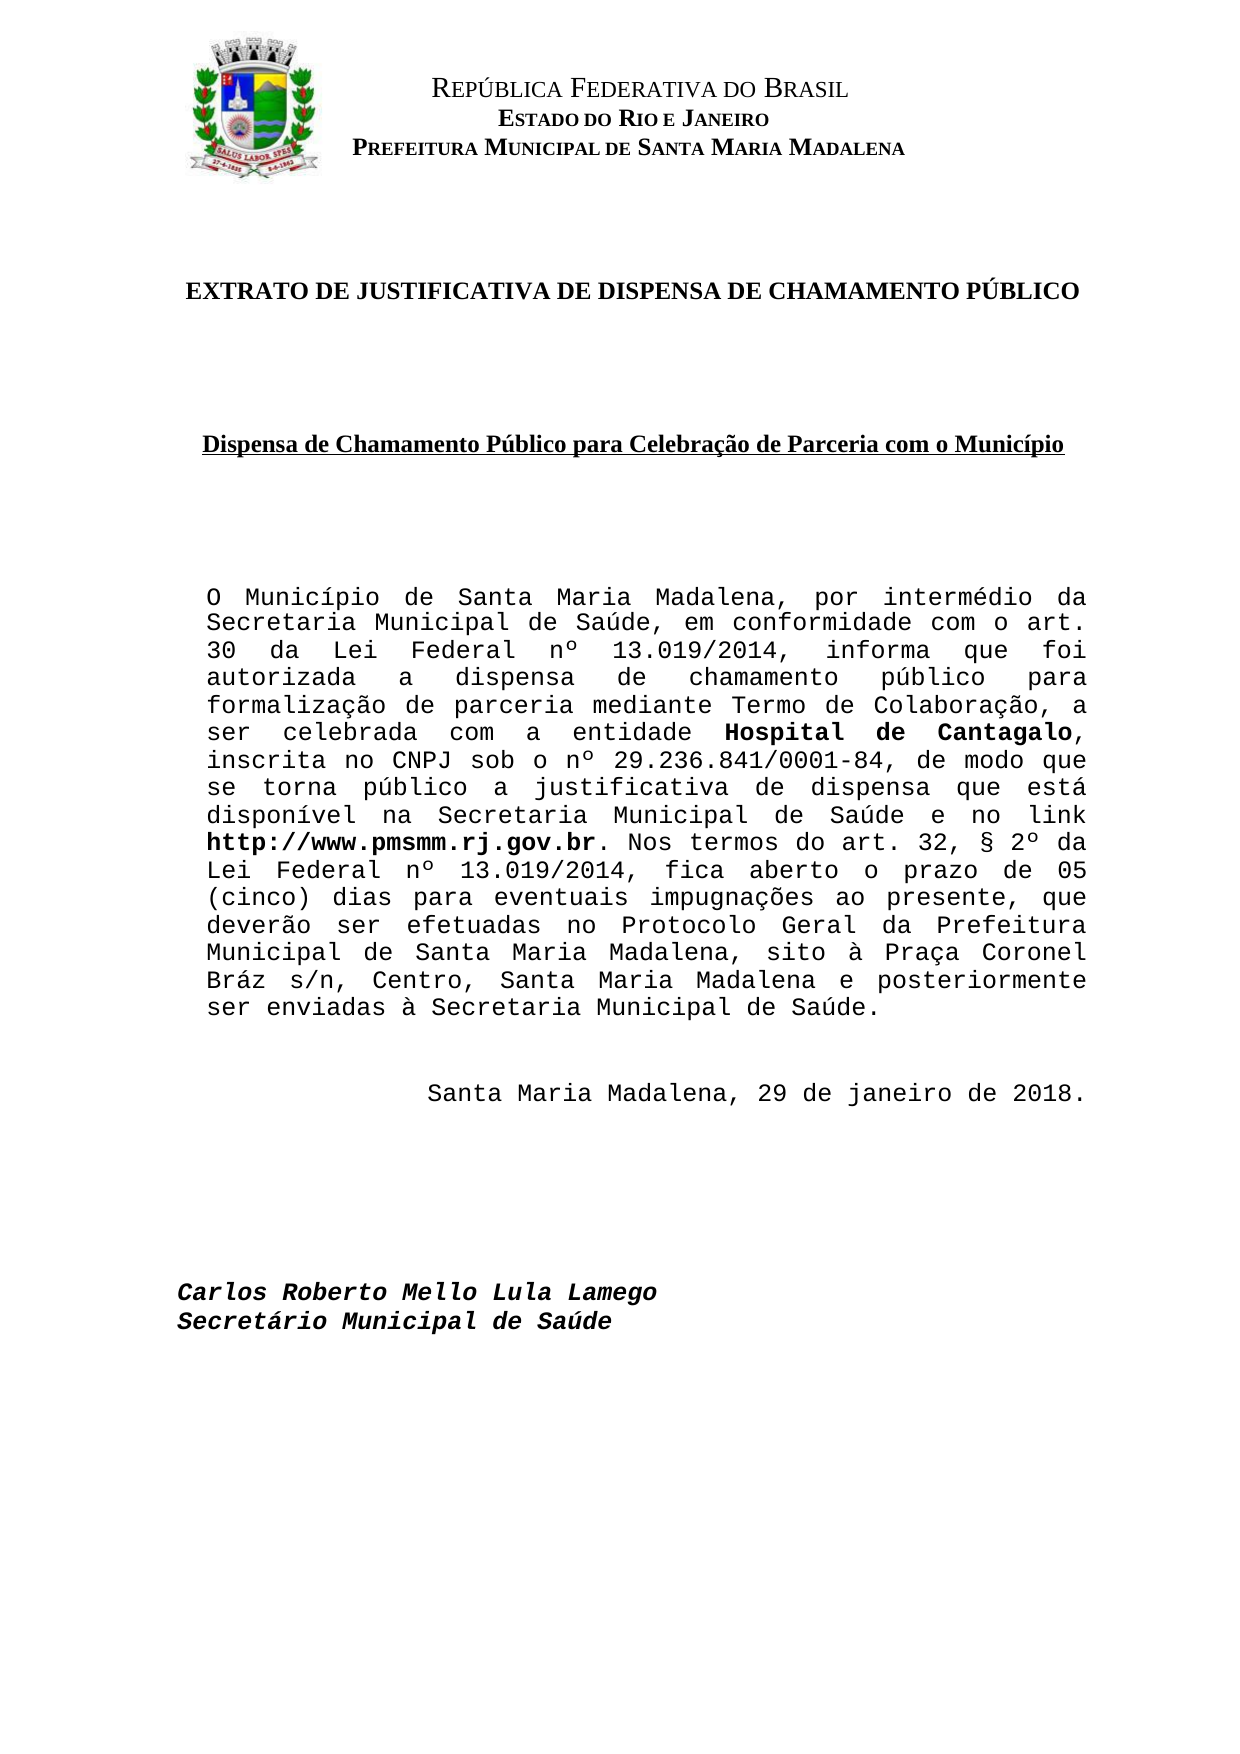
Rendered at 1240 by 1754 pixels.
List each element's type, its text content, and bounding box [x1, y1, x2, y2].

text ESTADO DO RIO E JANEIRO [498, 104, 1087, 132]
text O Município de Santa Maria Madalena, por intermédio da Secretaria Municipal de Saúde, em conformidade com o art. 30 da Lei Federal nº 13.019/2014, informa que foi autorizada a dispensa de chamamento público para formalização de parceria mediante Termo de Colaboração, a ser celebrada com a entidade Hospital de Cantagalo, inscrita no CNPJ sob o nº 29.236.841/0001-84, de modo que se torna público a justificativa de dispensa que está disponível na Secretaria Municipal de Saúde e no link http://www.pmsmm.rj.gov.br. Nos termos do art. 32, § 2º da Lei Federal nº 13.019/2014, fica aberto o prazo de 05 (cinco) dias para eventuais impugnações ao presente, que deverão ser efetuadas no Protocolo Geral da Prefeitura Municipal de Santa Maria Madalena, sito à Praça Coronel Bráz s/n, Centro, Santa Maria Madalena e posteriormente ser enviadas à Secretaria Municipal de Saúde. [206, 583, 1087, 1023]
text EXTRATO DE JUSTIFICATIVA DE DISPENSA DE CHAMAMENTO PÚBLICO [185, 276, 1087, 304]
text PREFEITURA MUNICIPAL DE SANTA MARIA MADALENA [352, 132, 1087, 161]
text Carlos Roberto Mello Lula Lamego [177, 1280, 1087, 1308]
text Secretário Municipal de Saúde [177, 1308, 1087, 1337]
text Dispensa de Chamamento Público para Celebração de Parceria com o Município [202, 429, 1087, 458]
text Santa Maria Madalena, 29 de janeiro de 2018. [427, 1081, 1087, 1109]
text REPÚBLICA FEDERATIVA DO BRASIL [431, 71, 1087, 104]
